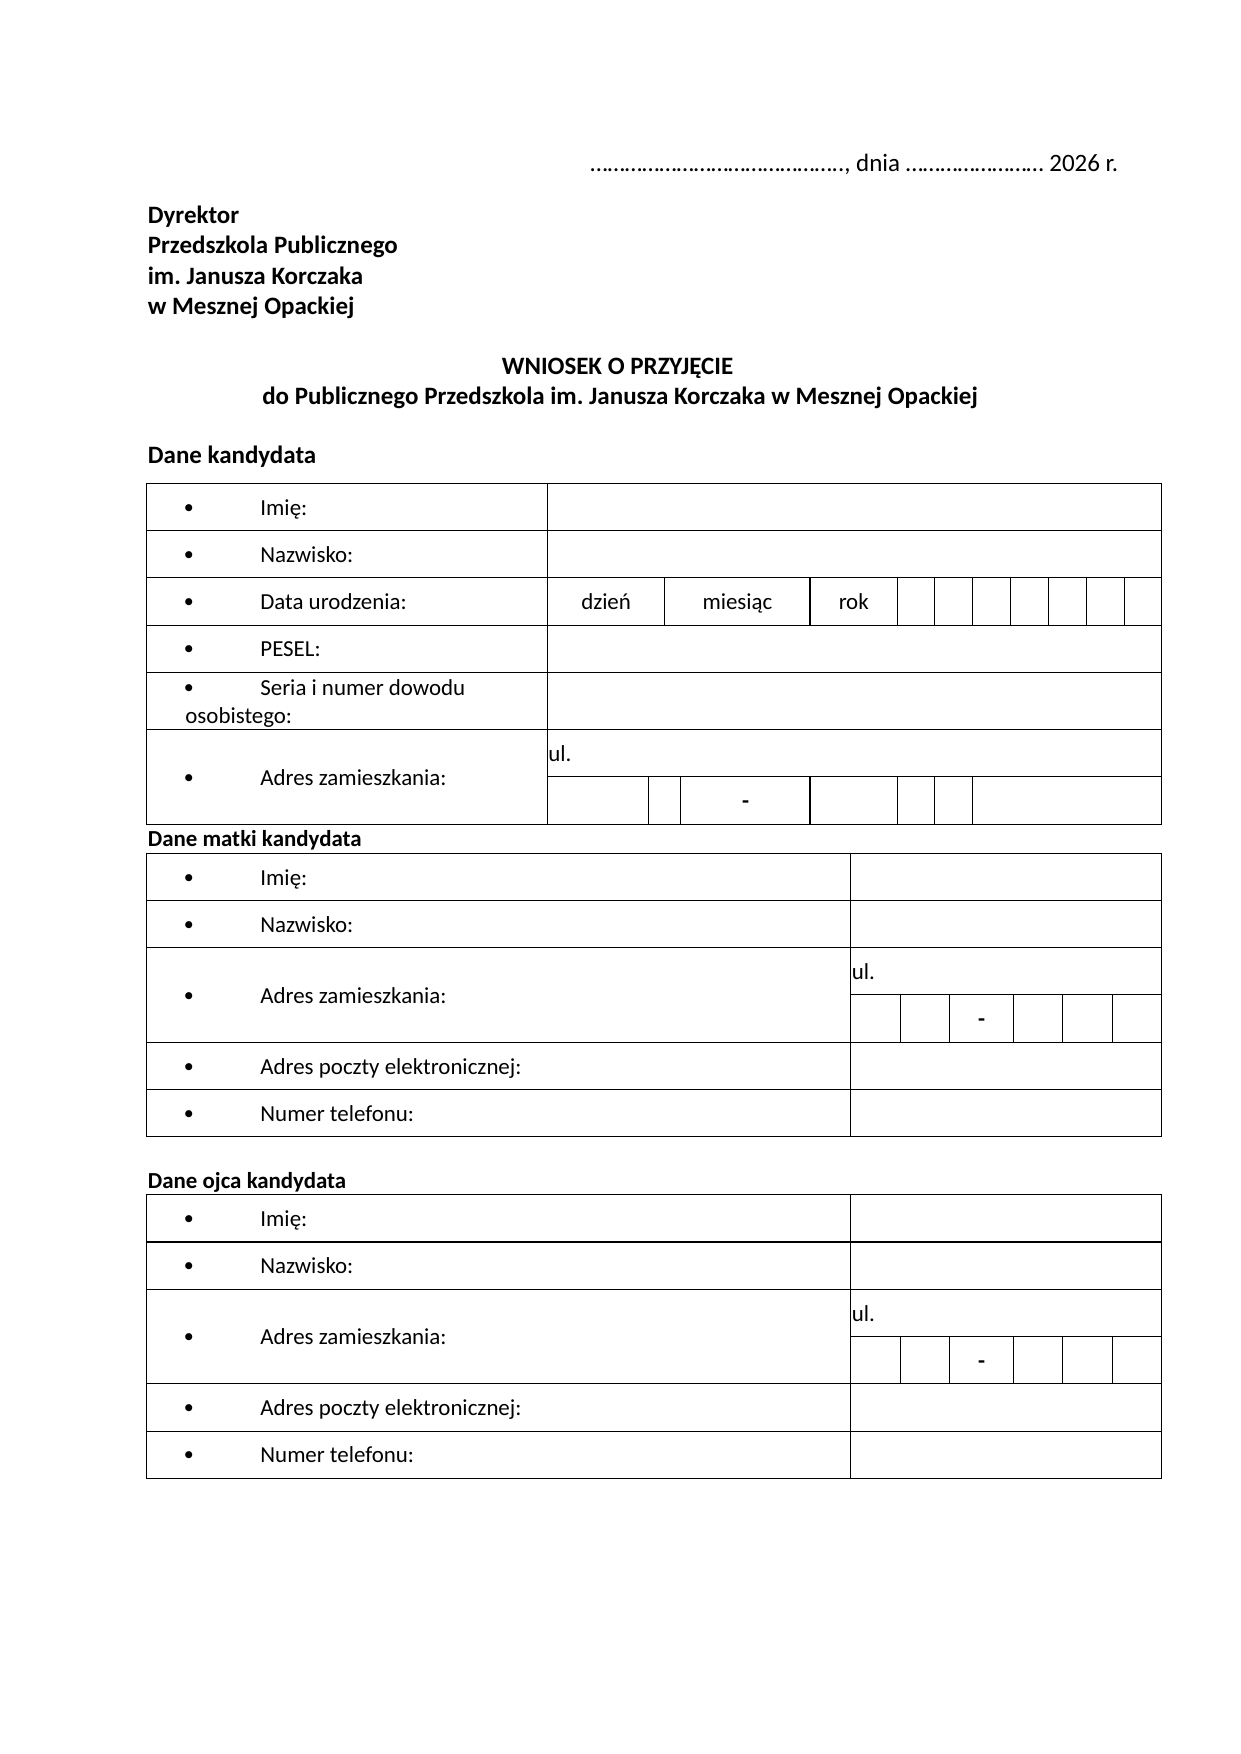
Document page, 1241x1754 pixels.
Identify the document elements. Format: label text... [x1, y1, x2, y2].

table_cell Adres zamieszkania: [147, 730, 547, 823]
table_header [851, 854, 1161, 900]
text w Mesznej Opackiej [148, 291, 1093, 321]
text Przedszkola Publicznego [148, 229, 1093, 260]
table_cell [901, 1337, 949, 1383]
table_cell [649, 777, 680, 823]
text Dane kandydata [148, 439, 1093, 470]
table_cell [548, 673, 1161, 729]
table_header [548, 484, 1161, 530]
table_cell PESEL: [147, 626, 547, 672]
table_cell Nazwisko: [147, 531, 547, 577]
table_header Imię: [147, 484, 547, 530]
table_cell Seria i numer dowodu osobistego: [147, 673, 547, 729]
table_cell [851, 1337, 900, 1383]
text Dane matki kandydata [148, 825, 1093, 852]
text …………………………………….., dnia …………………… 2026 r. [516, 148, 1240, 178]
table_cell [548, 531, 1161, 577]
table_cell [1113, 1337, 1161, 1383]
text im. Janusza Korczaka [148, 260, 1093, 291]
table_cell Adres zamieszkania: [147, 948, 850, 1042]
table_cell [851, 1243, 1161, 1289]
table_cell [1011, 578, 1048, 624]
table_cell Numer telefonu: [147, 1090, 850, 1136]
table_cell [548, 777, 648, 823]
table_cell [548, 626, 1161, 672]
table_cell Adres zamieszkania: [147, 1290, 850, 1383]
table_cell miesiąc [665, 578, 809, 624]
table_cell [1063, 995, 1112, 1042]
table_cell Numer telefonu: [147, 1432, 850, 1478]
table_cell [973, 578, 1010, 624]
table_cell rok [811, 578, 897, 624]
table_cell - [950, 1337, 1013, 1383]
table_cell Nazwisko: [147, 1243, 850, 1289]
table_cell [898, 578, 934, 624]
text WNIOSEK O PRZYJĘCIE [148, 350, 1093, 380]
table_cell ul. [851, 948, 1161, 994]
text do Publicznego Przedszkola im. Janusza Korczaka w Mesznej Opackiej [148, 380, 1093, 411]
table_cell Adres poczty elektronicznej: [147, 1384, 850, 1431]
table_cell [851, 1043, 1161, 1089]
table_cell [851, 995, 900, 1042]
table_cell [811, 777, 897, 823]
table_cell [973, 777, 1161, 823]
table_header [851, 1195, 1161, 1241]
table_header Imię: [147, 1195, 850, 1241]
table_cell - [681, 777, 809, 823]
table_cell ul. [548, 730, 1161, 776]
table_cell [935, 777, 972, 823]
table_header Imię: [147, 854, 850, 900]
table_cell [935, 578, 972, 624]
table_cell [1087, 578, 1124, 624]
table_cell [1125, 578, 1161, 624]
table_cell Nazwisko: [147, 901, 850, 947]
table_cell dzień [548, 578, 664, 624]
table_cell ul. [851, 1290, 1161, 1336]
table_cell Adres poczty elektronicznej: [147, 1043, 850, 1089]
text Dyrektor [148, 199, 1093, 229]
table_cell - [950, 995, 1013, 1042]
table_cell [851, 901, 1161, 947]
table_cell [901, 995, 949, 1042]
table_cell [1014, 995, 1062, 1042]
table_cell [1063, 1337, 1112, 1383]
table_cell [851, 1090, 1161, 1136]
table_cell [1014, 1337, 1062, 1383]
text Dane ojca kandydata [148, 1166, 1093, 1194]
table_cell [1113, 995, 1161, 1042]
table_cell [851, 1432, 1161, 1478]
table_cell Data urodzenia: [147, 578, 547, 624]
table_cell [1049, 578, 1086, 624]
table_cell [898, 777, 934, 823]
table_cell [851, 1384, 1161, 1431]
